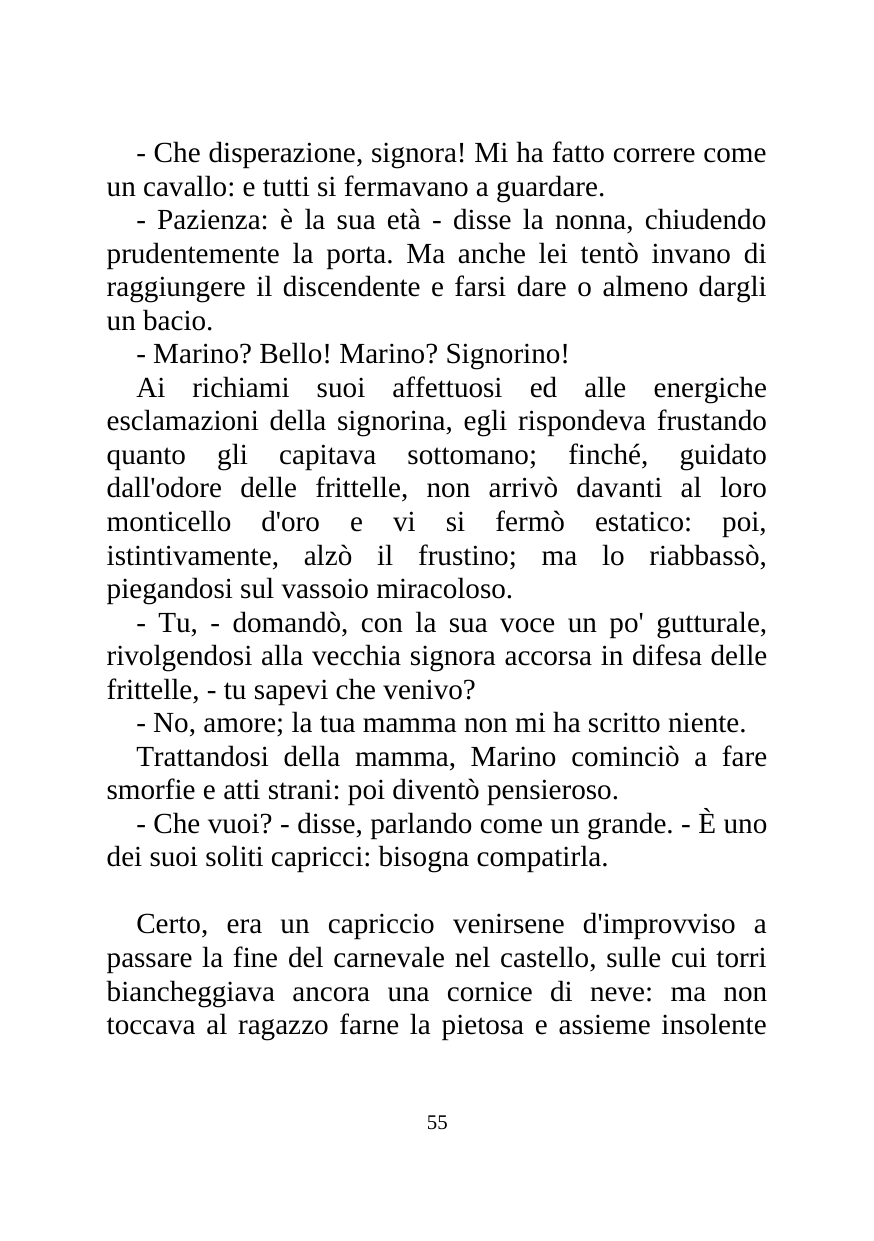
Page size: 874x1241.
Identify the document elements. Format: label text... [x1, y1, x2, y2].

text - Tu, - domandò, con la sua voce un po' gutturale, rivolgendosi alla vecchia signora accorsa in difesa delle frittelle, - tu sapevi che venivo? [106, 605, 768, 705]
text - Che disperazione, signora! Mi ha fatto correre come un cavallo: e tutti si fermavano a guardare. [106, 135, 768, 202]
text - No, amore; la tua mamma non mi ha scritto niente. [106, 705, 768, 739]
text Trattandosi della mamma, Marino cominciò a fare smorfie e atti strani: poi diventò pensieroso. [106, 739, 768, 806]
text - Che vuoi? - disse, parlando come un grande. - È uno dei suoi soliti capricci: bisogna compatirla. [106, 806, 768, 873]
text - Pazienza: è la sua età - disse la nonna, chiudendo prudentemente la porta. Ma anche lei tentò invano di raggiungere il discendente e farsi dare o almeno dargli un bacio. [106, 202, 768, 336]
text Ai richiami suoi affettuosi ed alle energiche esclamazioni della signorina, egli rispondeva frustando quanto gli capitava sottomano; finché, guidato dall'odore delle frittelle, non arrivò davanti al loro monticello d'oro e vi si fermò estatico: poi, istintivamente, alzò il frustino; ma lo riabbassò, piegandosi sul vassoio miracoloso. [106, 370, 768, 605]
text Certo, era un capriccio venirsene d'improvviso a passare la fine del carnevale nel castello, sulle cui torri biancheggiava ancora una cornice di neve: ma non toccava al ragazzo farne la pietosa e assieme insolente [106, 907, 768, 1041]
text - Marino? Bello! Marino? Signorino! [106, 336, 768, 370]
